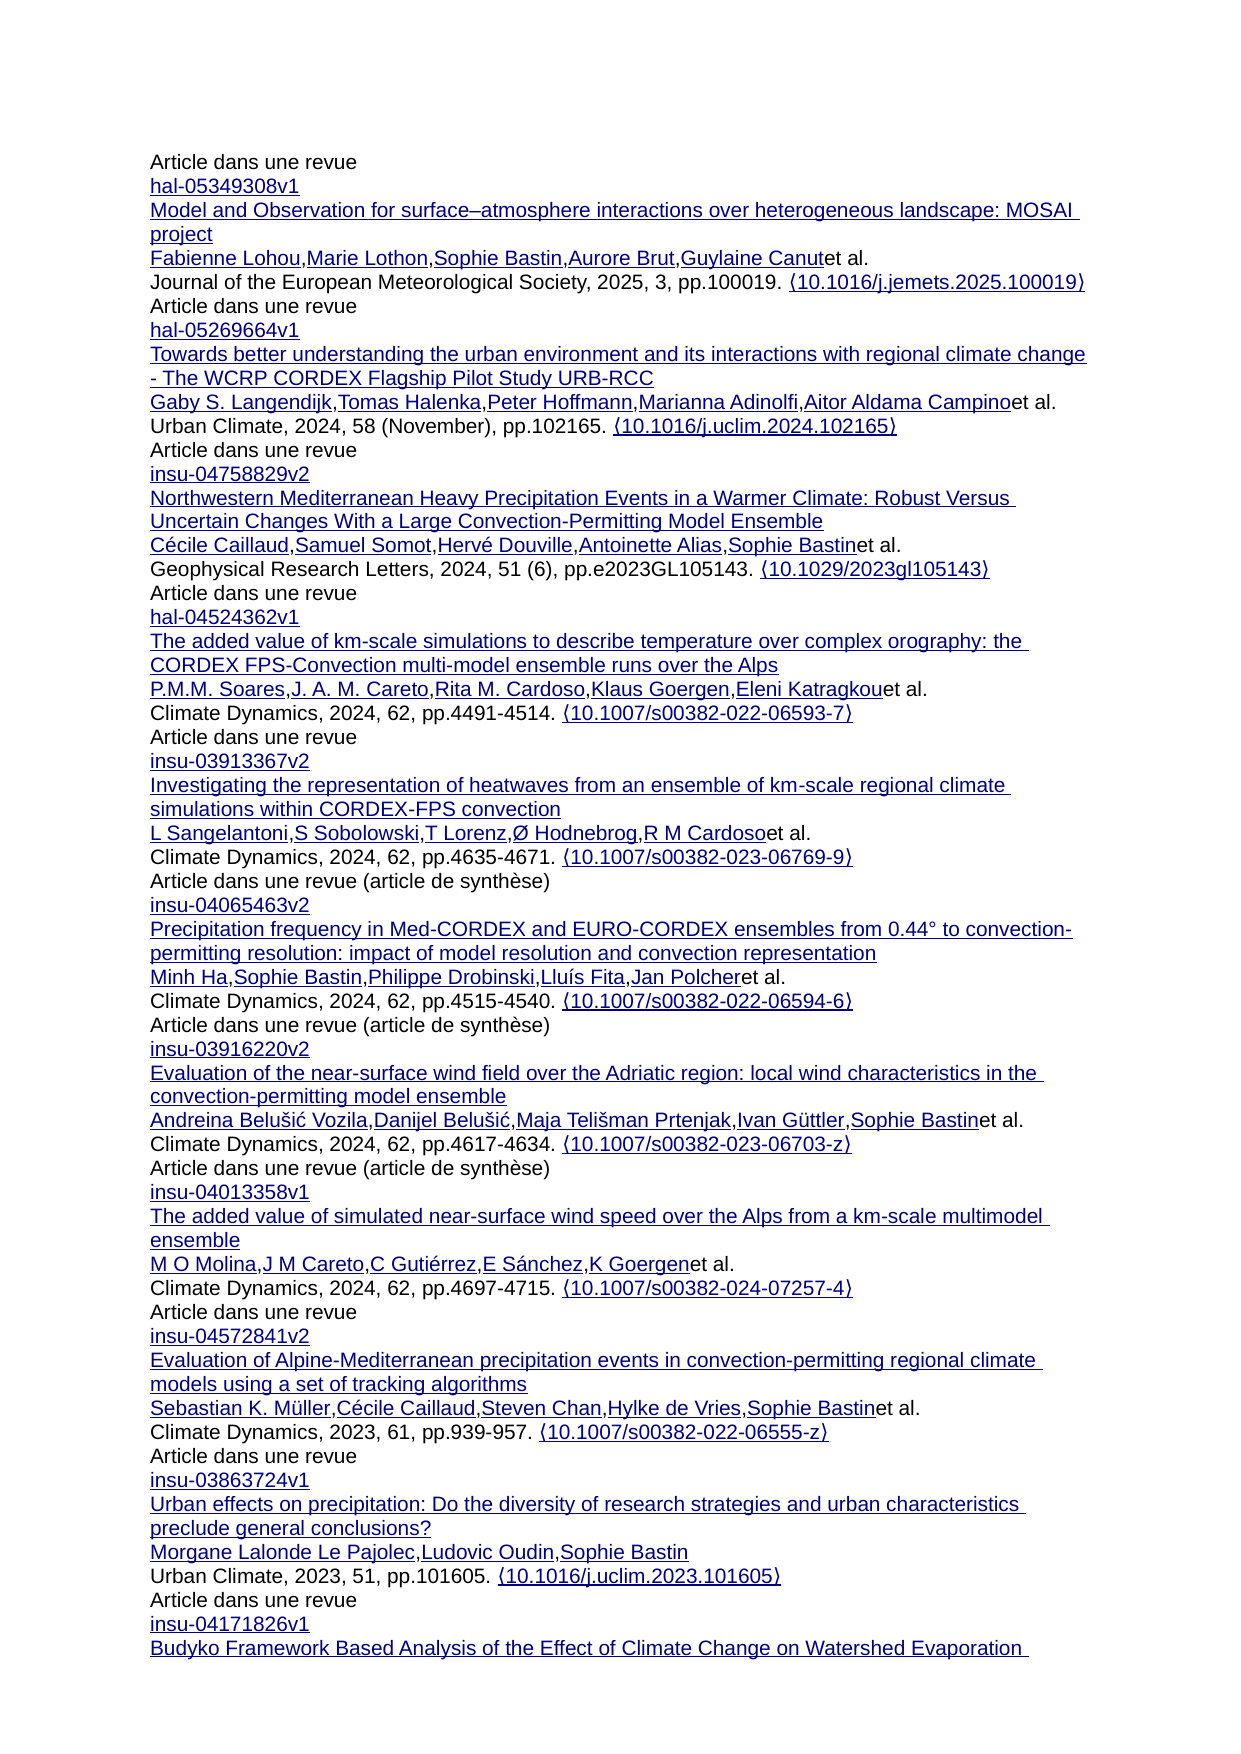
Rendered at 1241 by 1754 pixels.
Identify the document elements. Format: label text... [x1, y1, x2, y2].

table_cell Towards better understanding the urban environment and its interactions with regional climate change - The WCRP CORDEX Flagship Pilot Study URB-RCC Gaby S. Langendijk,Tomas Halenka,Peter Hoffmann,Marianna Adinolfi,Aitor Aldama Campinoet al. Urban Climate, 2024, 58 (November), pp.102165. ⟨10.1016/j.uclim.2024.102165⟩ Article dans une revue insu-04758829v2 [150, 342, 1090, 485]
table_cell Investigating the representation of heatwaves from an ensemble of km‑scale regional climate simulations within CORDEX‑FPS convection L Sangelantoni,S Sobolowski,T Lorenz,Ø Hodnebrog,R M Cardosoet al. Climate Dynamics, 2024, 62, pp.4635-4671. ⟨10.1007/s00382-023-06769-9⟩ Article dans une revue (article de synthèse) insu-04065463v2 [150, 773, 1090, 917]
table_cell Northwestern Mediterranean Heavy Precipitation Events in a Warmer Climate: Robust Versus Uncertain Changes With a Large Convection‐Permitting Model Ensemble Cécile Caillaud,Samuel Somot,Hervé Douville,Antoinette Alias,Sophie Bastinet al. Geophysical Research Letters, 2024, 51 (6), pp.e2023GL105143. ⟨10.1029/2023gl105143⟩ Article dans une revue hal-04524362v1 [150, 485, 1090, 629]
table_cell Precipitation frequency in Med-CORDEX and EURO-CORDEX ensembles from 0.44° to convection-permitting resolution: impact of model resolution and convection representation Minh Ha,Sophie Bastin,Philippe Drobinski,Lluís Fita,Jan Polcheret al. Climate Dynamics, 2024, 62, pp.4515-4540. ⟨10.1007/s00382-022-06594-6⟩ Article dans une revue (article de synthèse) insu-03916220v2 [150, 917, 1090, 1060]
table_cell Model and Observation for surface–atmosphere interactions over heterogeneous landscape: MOSAI project Fabienne Lohou,Marie Lothon,Sophie Bastin,Aurore Brut,Guylaine Canutet al. Journal of the European Meteorological Society, 2025, 3, pp.100019. ⟨10.1016/j.jemets.2025.100019⟩ Article dans une revue hal-05269664v1 [150, 198, 1090, 342]
table_cell Urban effects on precipitation: Do the diversity of research strategies and urban characteristics preclude general conclusions? Morgane Lalonde Le Pajolec,Ludovic Oudin,Sophie Bastin Urban Climate, 2023, 51, pp.101605. ⟨10.1016/j.uclim.2023.101605⟩ Article dans une revue insu-04171826v1 [150, 1492, 1090, 1635]
table_cell Budyko Framework Based Analysis of the Effect of Climate Change on Watershed Evaporation [150, 1635, 1090, 1659]
table_cell Evaluation of Alpine-Mediterranean precipitation events in convection-permitting regional climate models using a set of tracking algorithms Sebastian K. Müller,Cécile Caillaud,Steven Chan,Hylke de Vries,Sophie Bastinet al. Climate Dynamics, 2023, 61, pp.939-957. ⟨10.1007/s00382-022-06555-z⟩ Article dans une revue insu-03863724v1 [150, 1348, 1090, 1492]
table_cell Article dans une revue hal-05349308v1 [150, 150, 1090, 198]
table_cell The added value of simulated near-surface wind speed over the Alps from a km-scale multimodel ensemble M O Molina,J M Careto,C Gutiérrez,E Sánchez,K Goergenet al. Climate Dynamics, 2024, 62, pp.4697-4715. ⟨10.1007/s00382-024-07257-4⟩ Article dans une revue insu-04572841v2 [150, 1204, 1090, 1348]
table_cell Evaluation of the near-surface wind field over the Adriatic region: local wind characteristics in the convection-permitting model ensemble Andreina Belušić Vozila,Danijel Belušić,Maja Telišman Prtenjak,Ivan Güttler,Sophie Bastinet al. Climate Dynamics, 2024, 62, pp.4617-4634. ⟨10.1007/s00382-023-06703-z⟩ Article dans une revue (article de synthèse) insu-04013358v1 [150, 1060, 1090, 1204]
table_cell The added value of km-scale simulations to describe temperature over complex orography: the CORDEX FPS-Convection multi-model ensemble runs over the Alps P.M.M. Soares,J. A. M. Careto,Rita M. Cardoso,Klaus Goergen,Eleni Katragkouet al. Climate Dynamics, 2024, 62, pp.4491-4514. ⟨10.1007/s00382-022-06593-7⟩ Article dans une revue insu-03913367v2 [150, 629, 1090, 773]
